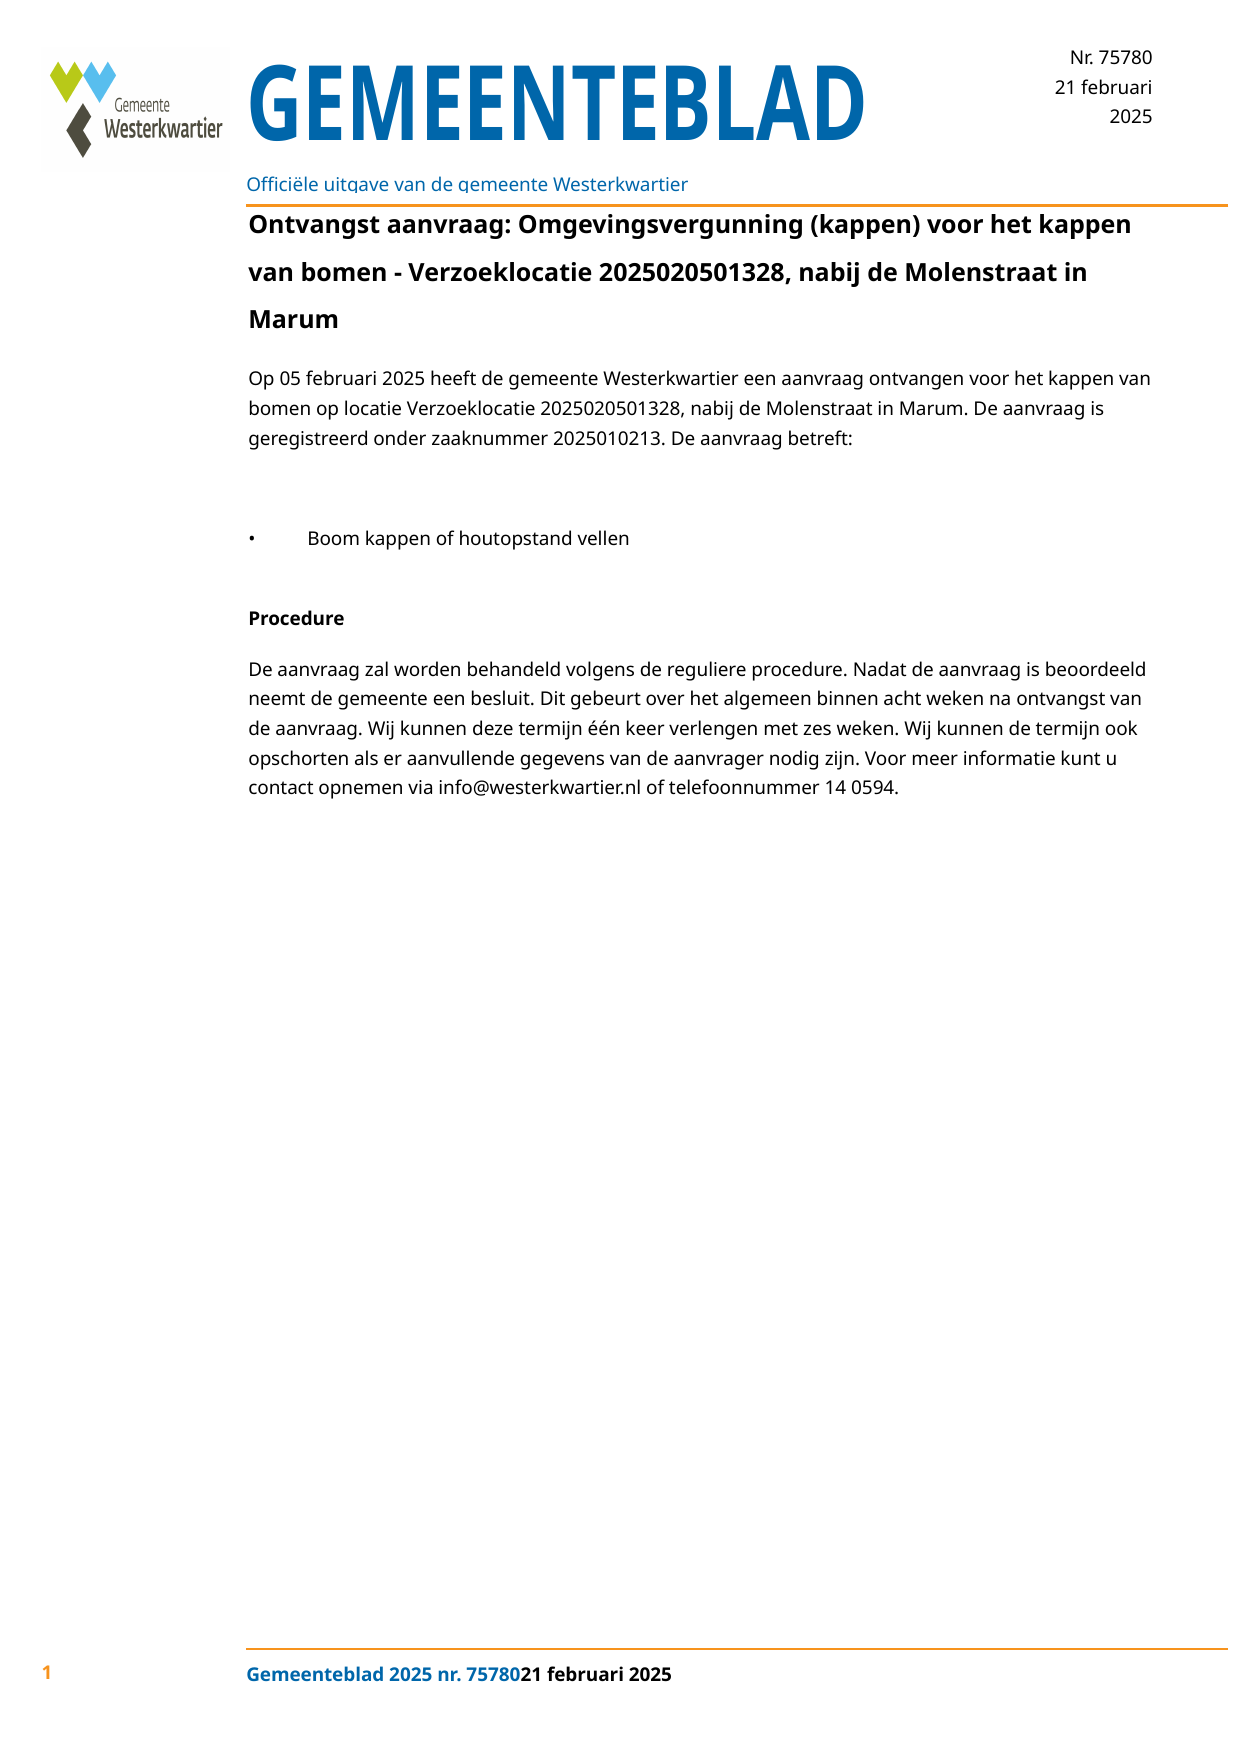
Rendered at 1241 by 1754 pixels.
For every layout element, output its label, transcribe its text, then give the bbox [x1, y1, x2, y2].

text Op 05 februari 2025 heeft de gemeente Westerkwartier een aanvraag ontvangen voor het kappen van bomen op locatie Verzoeklocatie 2025020501328, nabij de Molenstraat in Marum. De aanvraag is geregistreerd onder zaaknummer 2025010213. De aanvraag betreft: [248, 366, 1152, 450]
text Ontvangst aanvraag: Omgevingsvergunning (kappen) voor het kappen van bomen - Verzoeklocatie 2025020501328, nabij de Molenstraat in Marum [248, 207, 1152, 336]
text Procedure [248, 606, 1152, 631]
text De aanvraag zal worden behandeld volgens de reguliere procedure. Nadat de aanvraag is beoordeeld neemt de gemeente een besluit. Dit gebeurt over het algemeen binnen acht weken na ontvangst van de aanvraag. Wij kunnen deze termijn één keer verlengen met zes weken. Wij kunnen de termijn ook opschorten als er aanvullende gegevens van de aanvrager nodig zijn. Voor meer informatie kunt u contact opnemen via info@westerkwartier.nl of telefoonnummer 14 0594. [248, 656, 1152, 800]
picture [41, 47, 231, 172]
list Boom kappen of houtopstand vellen [248, 526, 1152, 551]
